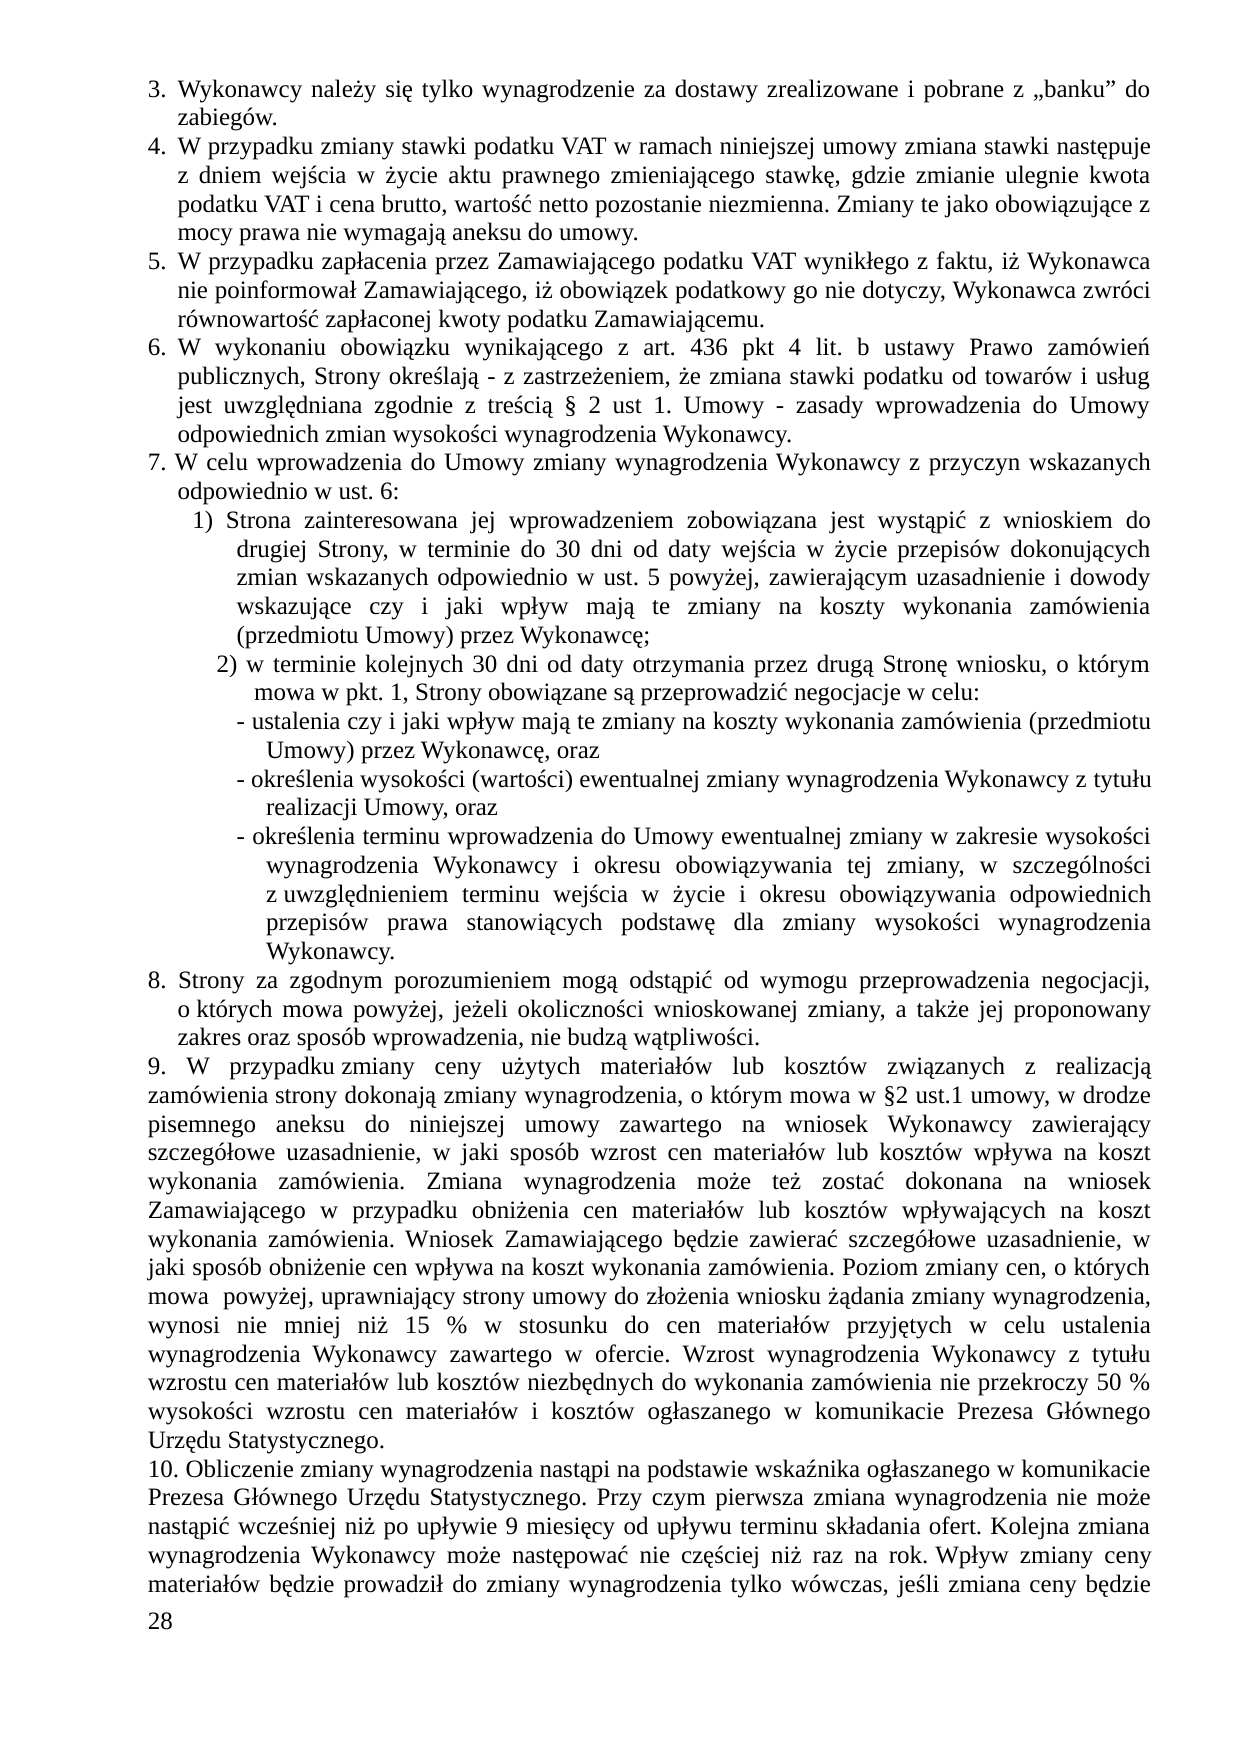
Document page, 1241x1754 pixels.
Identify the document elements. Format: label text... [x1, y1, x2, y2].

text 8. Strony za zgodnym porozumieniem mogą odstąpić od wymogu przeprowadzenia negocjacji, o których mowa powyżej, jeżeli okoliczności wnioskowanej zmiany, a także jej proponowany zakres oraz sposób wprowadzenia, nie budzą wątpliwości. [148, 965, 1152, 1051]
text 2) w terminie kolejnych 30 dni od daty otrzymania przez drugą Stronę wniosku, o którym mowa w pkt. 1, Strony obowiązane są przeprowadzić negocjacje w celu: [216, 649, 1152, 706]
text - określenia wysokości (wartości) ewentualnej zmiany wynagrodzenia Wykonawcy z tytułu realizacji Umowy, oraz [236, 764, 1152, 821]
list W przypadku zmiany stawki podatku VAT w ramach niniejszej umowy zmiana stawki następuje z dniem wejścia w życie aktu prawnego zmieniającego stawkę, gdzie zmianie ulegnie kwota podatku VAT i cena brutto, wartość netto pozostanie niezmienna. Zmiany te jako obowiązujące z mocy prawa nie wymagają aneksu do umowy. [148, 131, 1152, 246]
text - określenia terminu wprowadzenia do Umowy ewentualnej zmiany w zakresie wysokości wynagrodzenia Wykonawcy i okresu obowiązywania tej zmiany, w szczególności z uwzględnieniem terminu wejścia w życie i okresu obowiązywania odpowiednich przepisów prawa stanowiących podstawę dla zmiany wysokości wynagrodzenia Wykonawcy. [236, 821, 1152, 965]
text 10. Obliczenie zmiany wynagrodzenia nastąpi na podstawie wskaźnika ogłaszanego w komunikacie Prezesa Głównego Urzędu Statystycznego. Przy czym pierwsza zmiana wynagrodzenia nie może nastąpić wcześniej niż po upływie 9 miesięcy od upływu terminu składania ofert. Kolejna zmiana wynagrodzenia Wykonawcy może następować nie częściej niż raz na rok. Wpływ zmiany ceny materiałów będzie prowadził do zmiany wynagrodzenia tylko wówczas, jeśli zmiana ceny będzie [148, 1454, 1152, 1597]
text 7. W celu wprowadzenia do Umowy zmiany wynagrodzenia Wykonawcy z przyczyn wskazanych odpowiednio w ust. 6: [148, 447, 1152, 505]
text 1) Strona zainteresowana jej wprowadzeniem zobowiązana jest wystąpić z wnioskiem do drugiej Strony, w terminie do 30 dni od daty wejścia w życie przepisów dokonujących zmian wskazanych odpowiednio w ust. 5 powyżej, zawierającym uzasadnienie i dowody wskazujące czy i jaki wpływ mają te zmiany na koszty wykonania zamówienia (przedmiotu Umowy) przez Wykonawcę; [192, 505, 1152, 649]
list Wykonawcy należy się tylko wynagrodzenie za dostawy zrealizowane i pobrane z „banku” do zabiegów. [148, 74, 1152, 131]
list W przypadku zapłacenia przez Zamawiającego podatku VAT wynikłego z faktu, iż Wykonawca nie poinformował Zamawiającego, iż obowiązek podatkowy go nie dotyczy, Wykonawca zwróci równowartość zapłaconej kwoty podatku Zamawiającemu. [148, 246, 1152, 332]
text - ustalenia czy i jaki wpływ mają te zmiany na koszty wykonania zamówienia (przedmiotu Umowy) przez Wykonawcę, oraz [236, 706, 1152, 764]
text 9. W przypadku zmiany ceny użytych materiałów lub kosztów związanych z realizacją zamówienia strony dokonają zmiany wynagrodzenia, o którym mowa w §2 ust.1 umowy, w drodze pisemnego aneksu do niniejszej umowy zawartego na wniosek Wykonawcy zawierający szczegółowe uzasadnienie, w jaki sposób wzrost cen materiałów lub kosztów wpływa na koszt wykonania zamówienia. Zmiana wynagrodzenia może też zostać dokonana na wniosek Zamawiającego w przypadku obniżenia cen materiałów lub kosztów wpływających na koszt wykonania zamówienia. Wniosek Zamawiającego będzie zawierać szczegółowe uzasadnienie, w jaki sposób obniżenie cen wpływa na koszt wykonania zamówienia. Poziom zmiany cen, o których mowa powyżej, uprawniający strony umowy do złożenia wniosku żądania zmiany wynagrodzenia, wynosi nie mniej niż 15 % w stosunku do cen materiałów przyjętych w celu ustalenia wynagrodzenia Wykonawcy zawartego w ofercie. Wzrost wynagrodzenia Wykonawcy z tytułu wzrostu cen materiałów lub kosztów niezbędnych do wykonania zamówienia nie przekroczy 50 % wysokości wzrostu cen materiałów i kosztów ogłaszanego w komunikacie Prezesa Głównego Urzędu Statystycznego. [148, 1051, 1152, 1454]
list W wykonaniu obowiązku wynikającego z art. 436 pkt 4 lit. b ustawy Prawo zamówień publicznych, Strony określają - z zastrzeżeniem, że zmiana stawki podatku od towarów i usług jest uwzględniana zgodnie z treścią § 2 ust 1. Umowy - zasady wprowadzenia do Umowy odpowiednich zmian wysokości wynagrodzenia Wykonawcy. [148, 332, 1152, 447]
